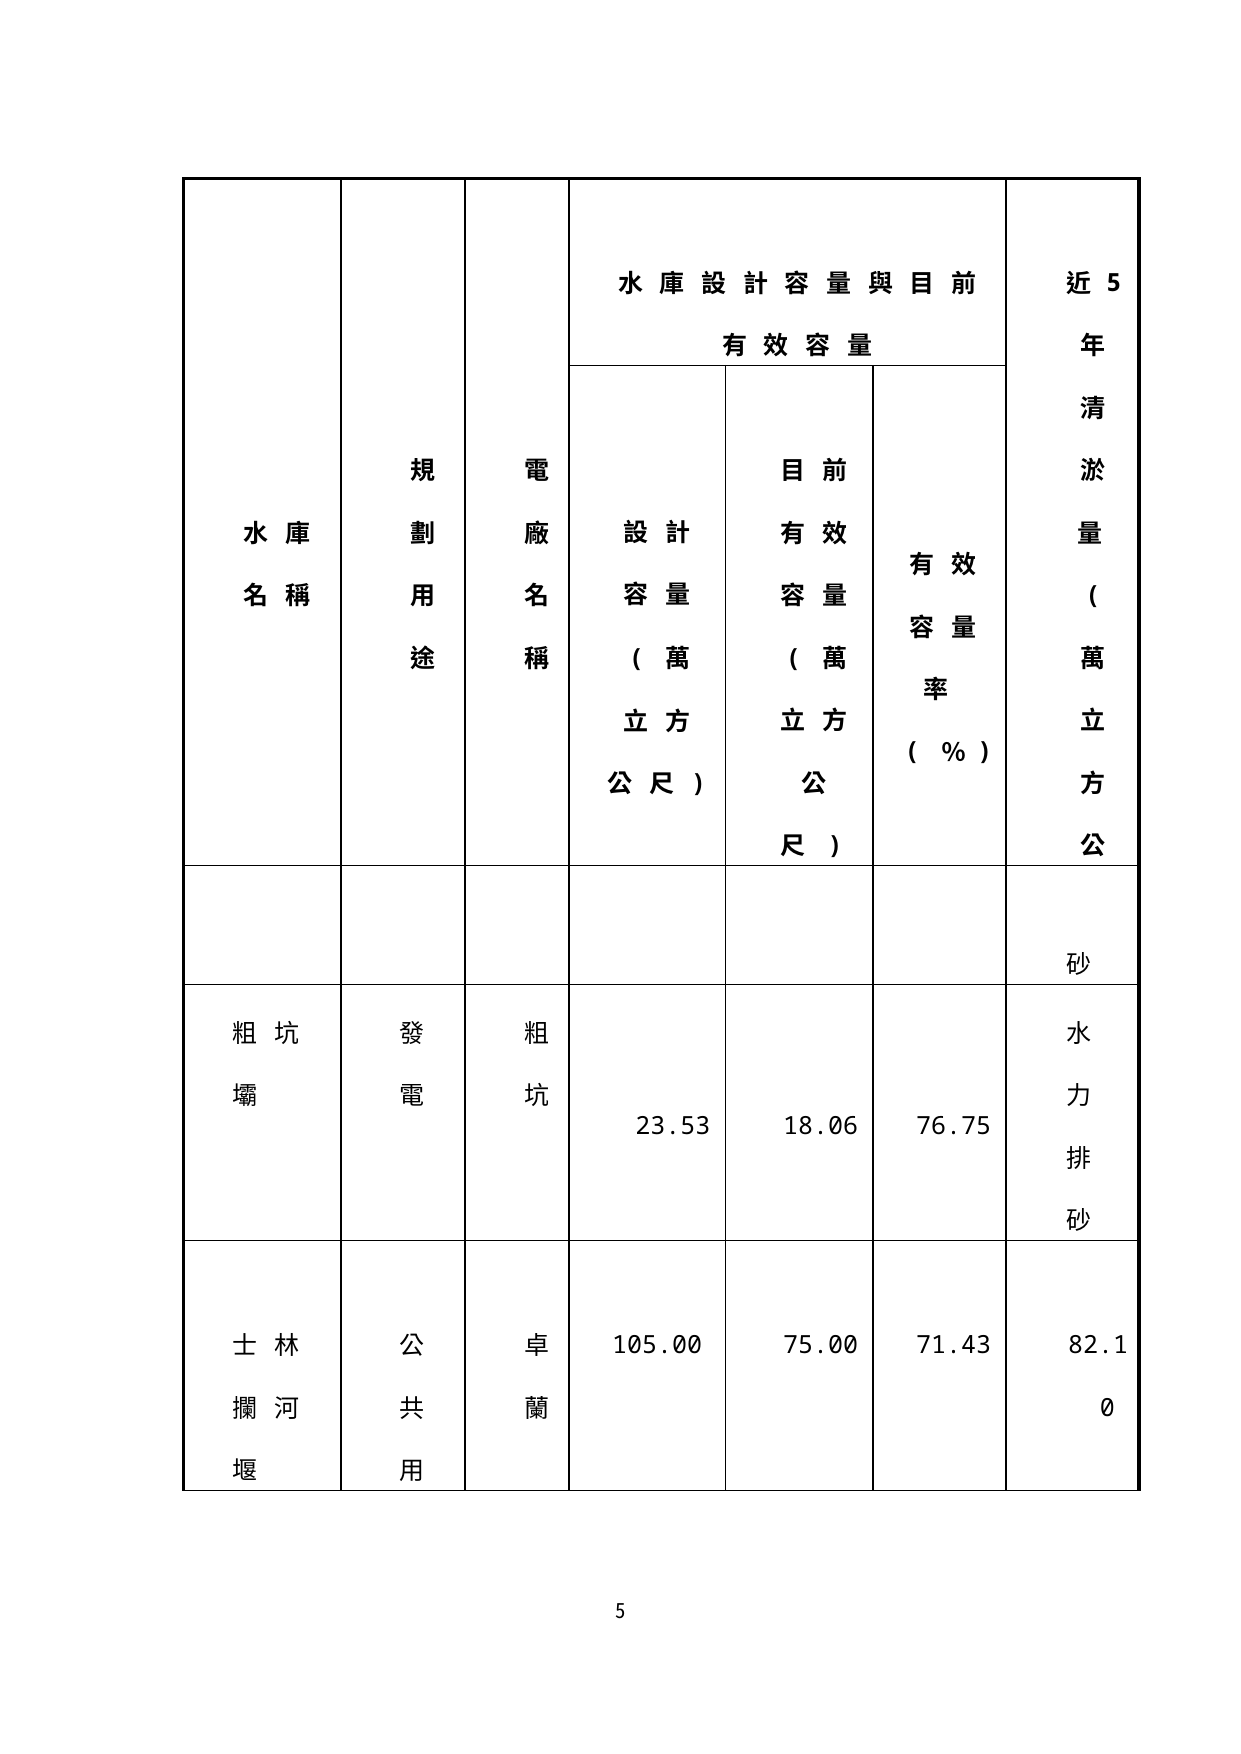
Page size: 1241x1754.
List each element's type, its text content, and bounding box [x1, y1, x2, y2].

table_cell 卓蘭 [466, 1241, 568, 1490]
table_header 水庫名稱 [185, 180, 340, 865]
table_cell 公共用 [342, 1241, 464, 1490]
table_header 水庫設計容量與目前有效容量 [570, 180, 1005, 365]
table_cell 設計容量 (萬立方公尺) [570, 366, 725, 865]
table_header 規劃用途 [342, 180, 464, 865]
table_cell [466, 866, 568, 983]
table_cell 發電 [342, 985, 464, 1240]
table_cell 粗坑壩 [185, 985, 340, 1240]
table_cell 105.00 [570, 1241, 725, 1490]
table_cell 士林攔河堰 [185, 1241, 340, 1490]
table_cell 砂 [1007, 866, 1137, 983]
table_cell 71.43 [874, 1241, 1005, 1490]
table_cell 18.06 [726, 985, 872, 1240]
table_header 電廠 名稱 [466, 180, 568, 865]
table_cell [185, 866, 340, 983]
table_cell [874, 866, 1005, 983]
table_cell 76.75 [874, 985, 1005, 1240]
table_cell 水力排砂 [1007, 985, 1137, 1240]
table_header 近5年清淤量(萬立方公尺) [1007, 180, 1137, 865]
table_cell 粗坑 [466, 985, 568, 1240]
table_cell 23.53 [570, 985, 725, 1240]
table_cell 75.00 [726, 1241, 872, 1490]
table_cell [570, 866, 725, 983]
table_cell 有效容量率(％) [874, 366, 1005, 865]
table_cell [726, 866, 872, 983]
table_cell 目前有效容量(萬立方公尺) [726, 366, 872, 865]
table_cell 82.10 [1007, 1241, 1137, 1490]
table_cell [342, 866, 464, 983]
